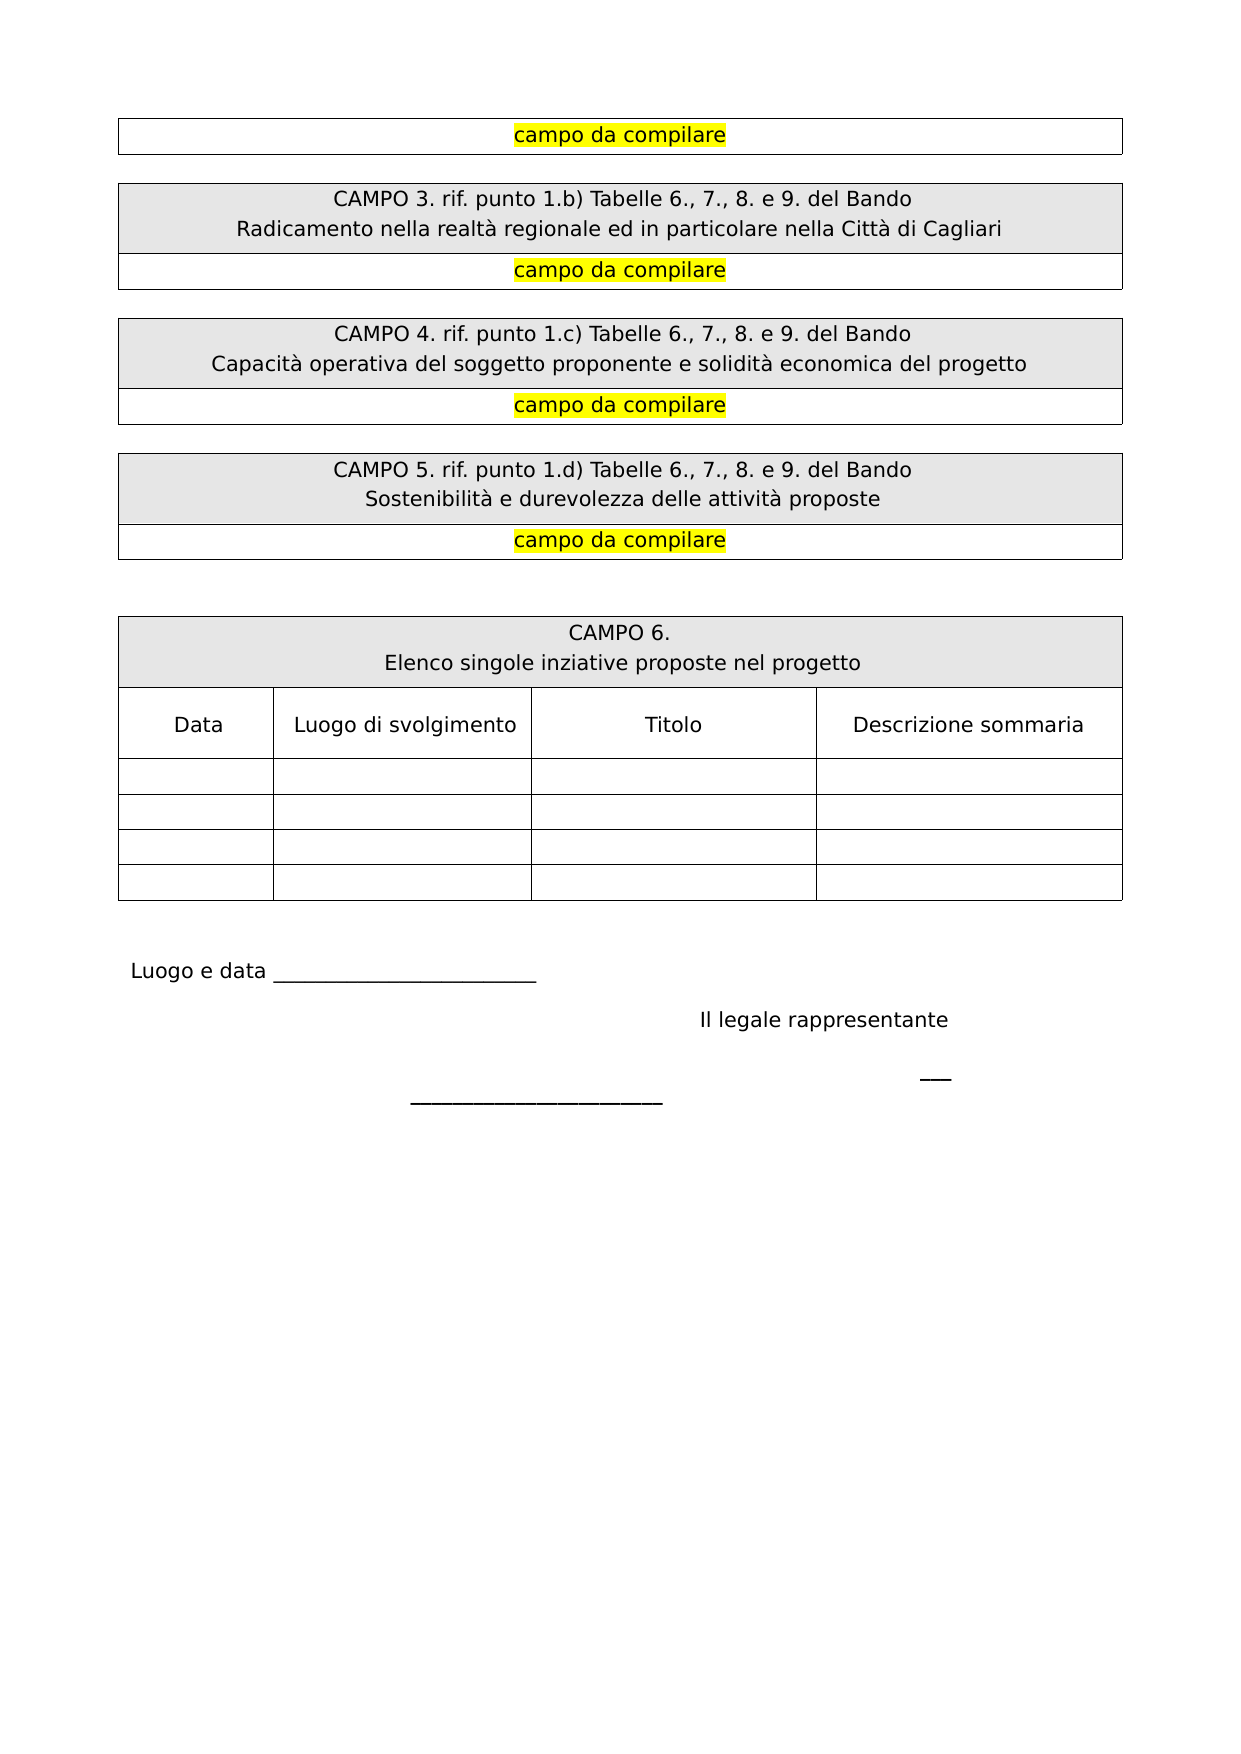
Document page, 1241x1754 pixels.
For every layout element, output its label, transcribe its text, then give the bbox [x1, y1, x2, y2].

table_header CAMPO 5. rif. punto 1.d) Tabelle 6., 7., 8. e 9. del Bando Sostenibilità e durevolezza delle attività proposte [119, 454, 1122, 523]
table_header CAMPO 4. rif. punto 1.c) Tabelle 6., 7., 8. e 9. del Bando Capacità operativa del soggetto proponente e solidità economica del progetto [119, 319, 1122, 388]
table_cell [817, 759, 1122, 793]
table_cell [119, 830, 273, 864]
table_header CAMPO 3. rif. punto 1.b) Tabelle 6., 7., 8. e 9. del Bando Radicamento nella realtà regionale ed in particolare nella Città di Cagliari [119, 184, 1122, 253]
table_header CAMPO 6. Elenco singole inziative proposte nel progetto [119, 617, 1122, 687]
table_cell [274, 795, 531, 829]
table_cell Titolo [532, 688, 816, 758]
table_cell campo da compilare [119, 525, 1122, 559]
table_cell Descrizione sommaria [817, 688, 1122, 758]
table_cell campo da compilare [119, 254, 1122, 289]
table_cell [532, 759, 816, 793]
text ___________________________ [118, 1057, 955, 1105]
table_cell [119, 865, 273, 900]
table_cell Luogo di svolgimento [274, 688, 531, 758]
table_cell [119, 795, 273, 829]
text Luogo e data _________________________ [130, 959, 1122, 984]
table_cell [119, 759, 273, 793]
table_cell [817, 830, 1122, 864]
table_cell [274, 830, 531, 864]
table_cell campo da compilare [119, 119, 1122, 153]
table_cell [817, 865, 1122, 900]
table_cell [274, 865, 531, 900]
text Il legale rappresentante [118, 1008, 955, 1032]
table_cell [532, 830, 816, 864]
table_cell Data [119, 688, 273, 758]
table_cell [532, 795, 816, 829]
table_cell campo da compilare [119, 389, 1122, 424]
table_cell [532, 865, 816, 900]
table_cell [817, 795, 1122, 829]
table_cell [274, 759, 531, 793]
